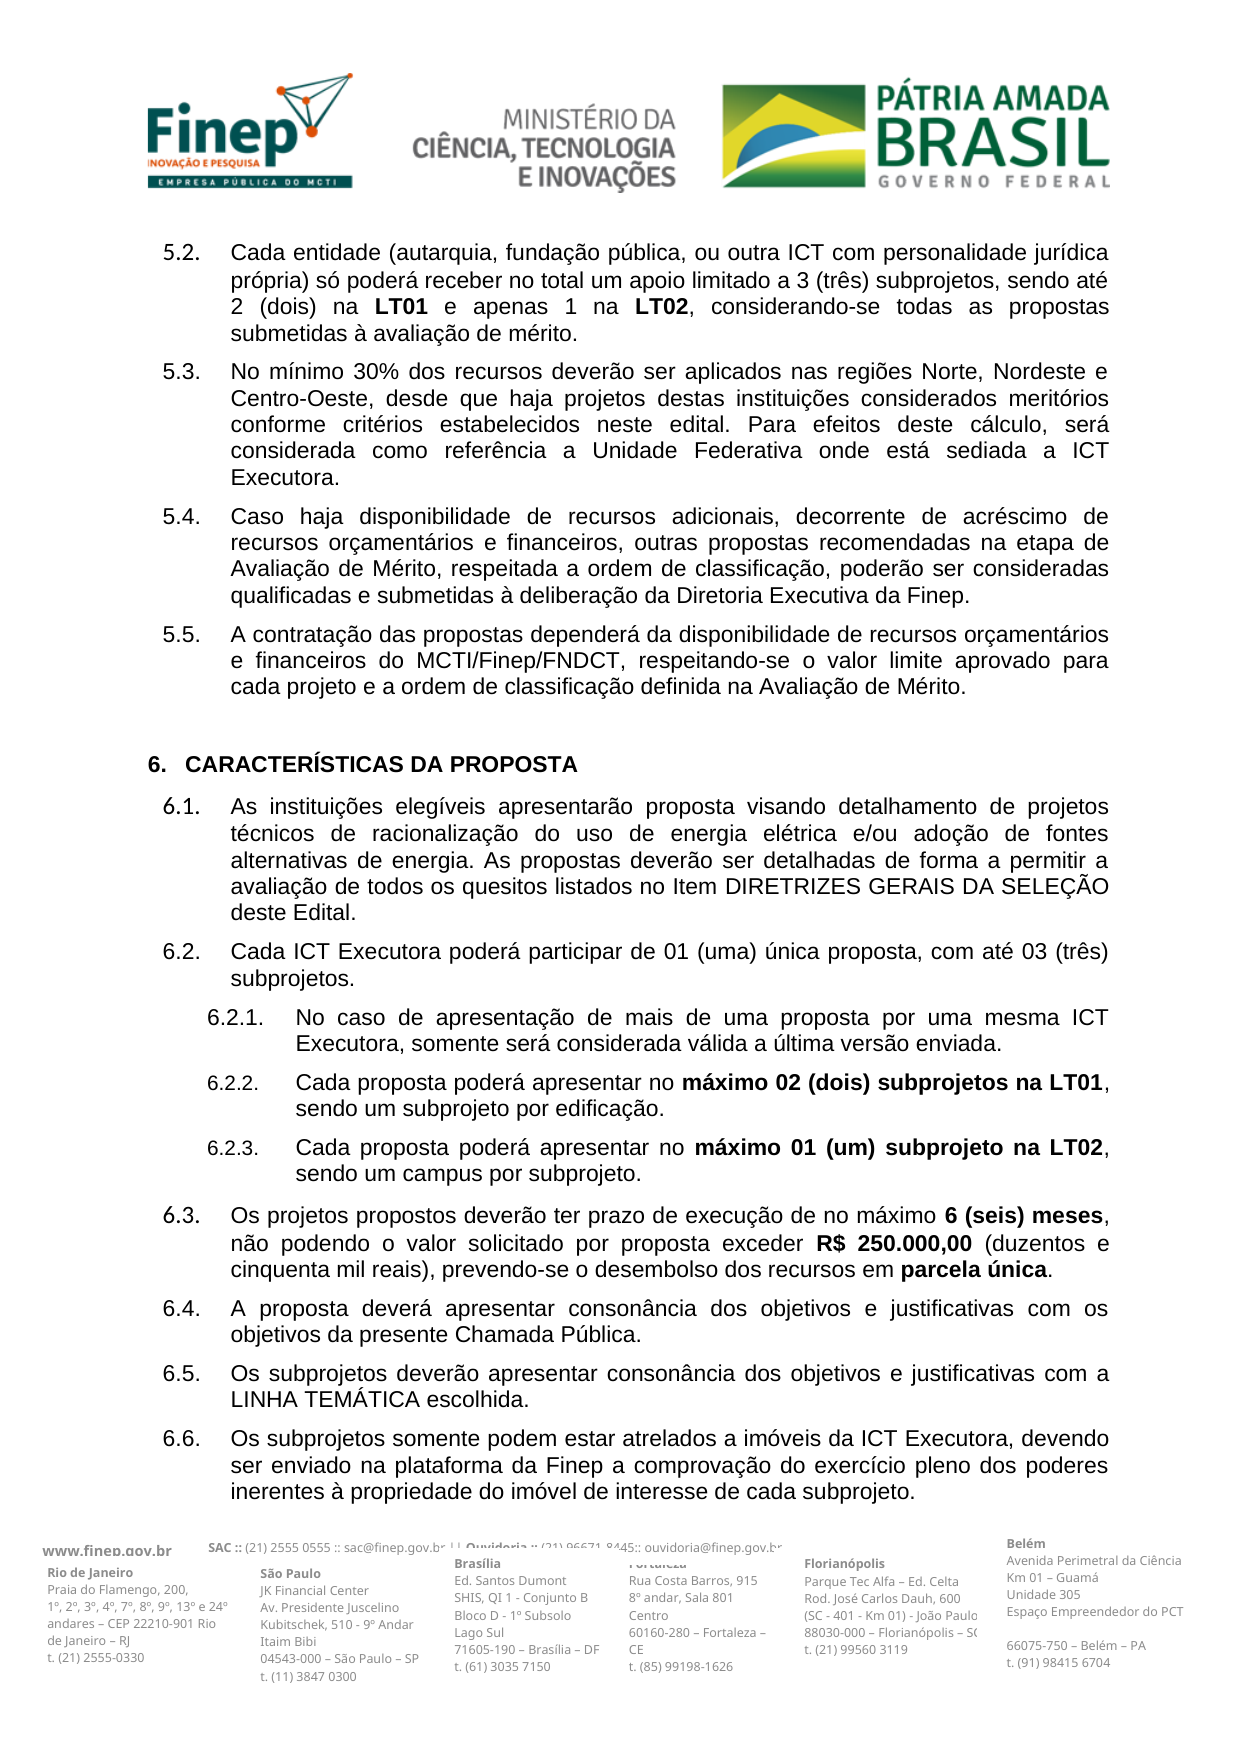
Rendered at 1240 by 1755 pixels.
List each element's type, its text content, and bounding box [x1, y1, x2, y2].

list A contratação das propostas dependerá da disponibilidade de recursos orçamentários e financeiros do MCTI/Finep/FNDCT, respeitando-se o valor limite aprovado para cada projeto e a ordem de classificação definida na Avaliação de Mérito. [162, 621, 1110, 699]
list No caso de apresentação de mais de uma proposta por uma mesma ICT Executora, somente será considerada válida a última versão enviada. [207, 1003, 1110, 1056]
list CARACTERÍSTICAS DA PROPOSTA [148, 751, 1110, 777]
list Cada ICT Executora poderá participar de 01 (uma) única proposta, com até 03 (três) subprojetos. [162, 938, 1110, 991]
list Cada entidade (autarquia, fundação pública, ou outra ICT com personalidade jurídica própria) só poderá receber no total um apoio limitado a 3 (três) subprojetos, sendo até 2 (dois) na LT01 e apenas 1 na LT02, considerando-se todas as propostas submetidas à avaliação de mérito. [162, 236, 1110, 346]
list Cada proposta poderá apresentar no máximo 01 (um) subprojeto na LT02, sendo um campus por subprojeto. [207, 1134, 1110, 1187]
list Os projetos propostos deverão ter prazo de execução de no máximo 6 (seis) meses, não podendo o valor solicitado por proposta exceder R$ 250.000,00 (duzentos e cinquenta mil reais), prevendo-se o desembolso dos recursos em parcela única. [162, 1199, 1110, 1282]
list A proposta deverá apresentar consonância dos objetivos e justificativas com os objetivos da presente Chamada Pública. [162, 1295, 1110, 1347]
list No mínimo 30% dos recursos deverão ser aplicados nas regiões Norte, Nordeste e Centro-Oeste, desde que haja projetos destas instituições considerados meritórios conforme critérios estabelecidos neste edital. Para efeitos deste cálculo, será considerada como referência a Unidade Federativa onde está sediada a ICT Executora. [162, 358, 1110, 490]
list Caso haja disponibilidade de recursos adicionais, decorrente de acréscimo de recursos orçamentários e financeiros, outras propostas recomendadas na etapa de Avaliação de Mérito, respeitada a ordem de classificação, poderão ser consideradas qualificadas e submetidas à deliberação da Diretoria Executiva da Finep. [162, 503, 1110, 608]
list Cada proposta poderá apresentar no máximo 02 (dois) subprojetos na LT01, sendo um subprojeto por edificação. [207, 1069, 1110, 1121]
list Os subprojetos deverão apresentar consonância dos objetivos e justificativas com a LINHA TEMÁTICA escolhida. [162, 1360, 1110, 1413]
list As instituições elegíveis apresentarão proposta visando detalhamento de projetos técnicos de racionalização do uso de energia elétrica e/ou adoção de fontes alternativas de energia. As propostas deverão ser detalhadas de forma a permitir a avaliação de todos os quesitos listados no Item 11 deste Edital. [162, 790, 1110, 926]
list Os subprojetos somente podem estar atrelados a imóveis da ICT Executora, devendo ser enviado na plataforma da Finep a comprovação do exercício pleno dos poderes inerentes à propriedade do imóvel de interesse de cada subprojeto. [162, 1425, 1110, 1504]
